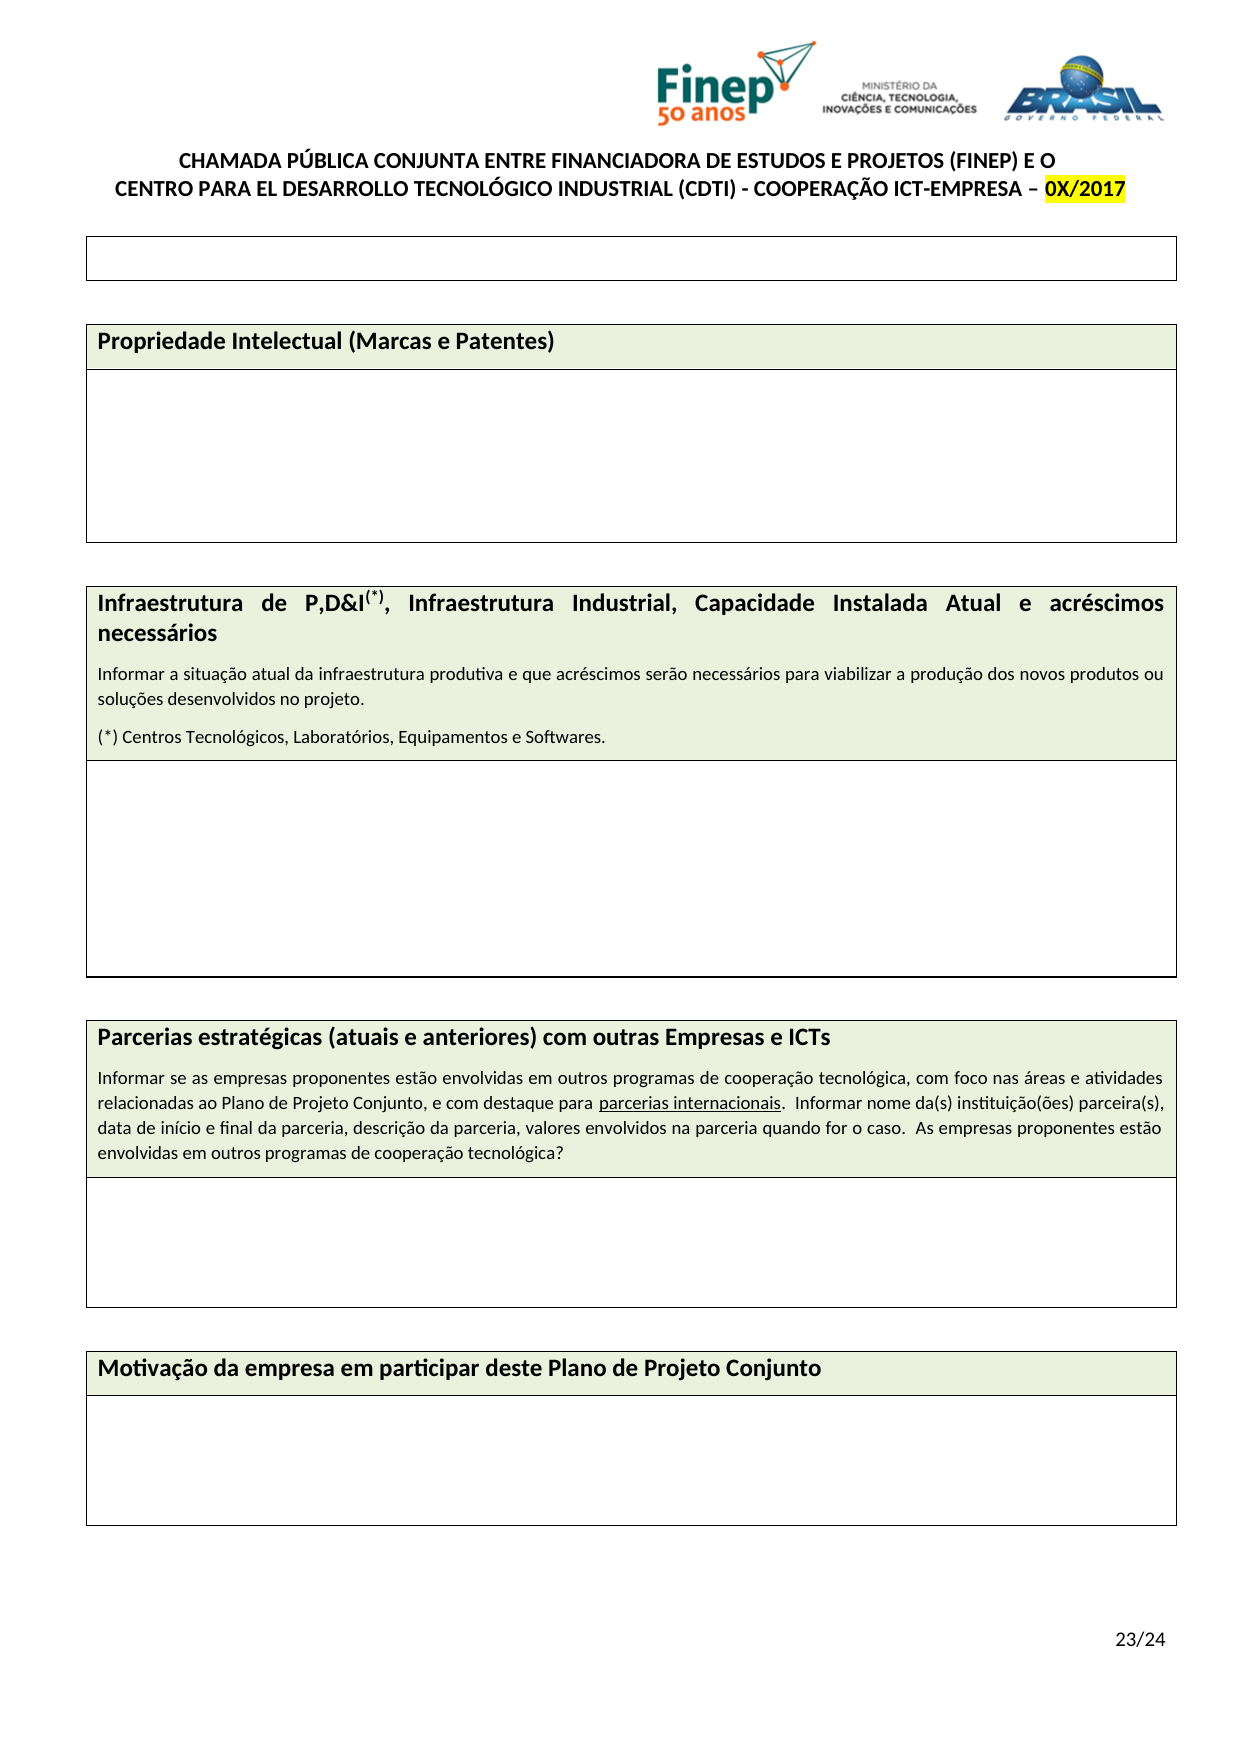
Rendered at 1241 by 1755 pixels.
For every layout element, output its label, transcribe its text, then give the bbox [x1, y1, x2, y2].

table_header Motivação da empresa em participar deste Plano de Projeto Conjunto [87, 1352, 1176, 1395]
table_header Infraestrutura de P,D&I(*), Infraestrutura Industrial, Capacidade Instalada Atual e acréscimos necessários Informar a situação atual da infraestrutura produtiva e que acréscimos serão necessários para viabilizar a produção dos novos produtos ou soluções desenvolvidos no projeto. (*) Centros Tecnológicos, Laboratórios, Equipamentos e Softwares. [87, 587, 1176, 760]
table_cell [87, 761, 1176, 976]
table_header Propriedade Intelectual (Marcas e Patentes) [87, 325, 1176, 368]
table_cell [87, 237, 1176, 280]
table_header Parcerias estratégicas (atuais e anteriores) com outras Empresas e ICTs Informar se as empresas proponentes estão envolvidas em outros programas de cooperação tecnológica, com foco nas áreas e atividades relacionadas ao Plano de Projeto Conjunto, e com destaque para parcerias internacionais. Informar nome da(s) instituição(ões) parceira(s), data de início e final da parceria, descrição da parceria, valores envolvidos na parceria quando for o caso. As empresas proponentes estão envolvidas em outros programas de cooperação tecnológica? [87, 1021, 1176, 1177]
table_cell [87, 370, 1176, 542]
table_cell [87, 1396, 1176, 1525]
table_cell [87, 1178, 1176, 1307]
